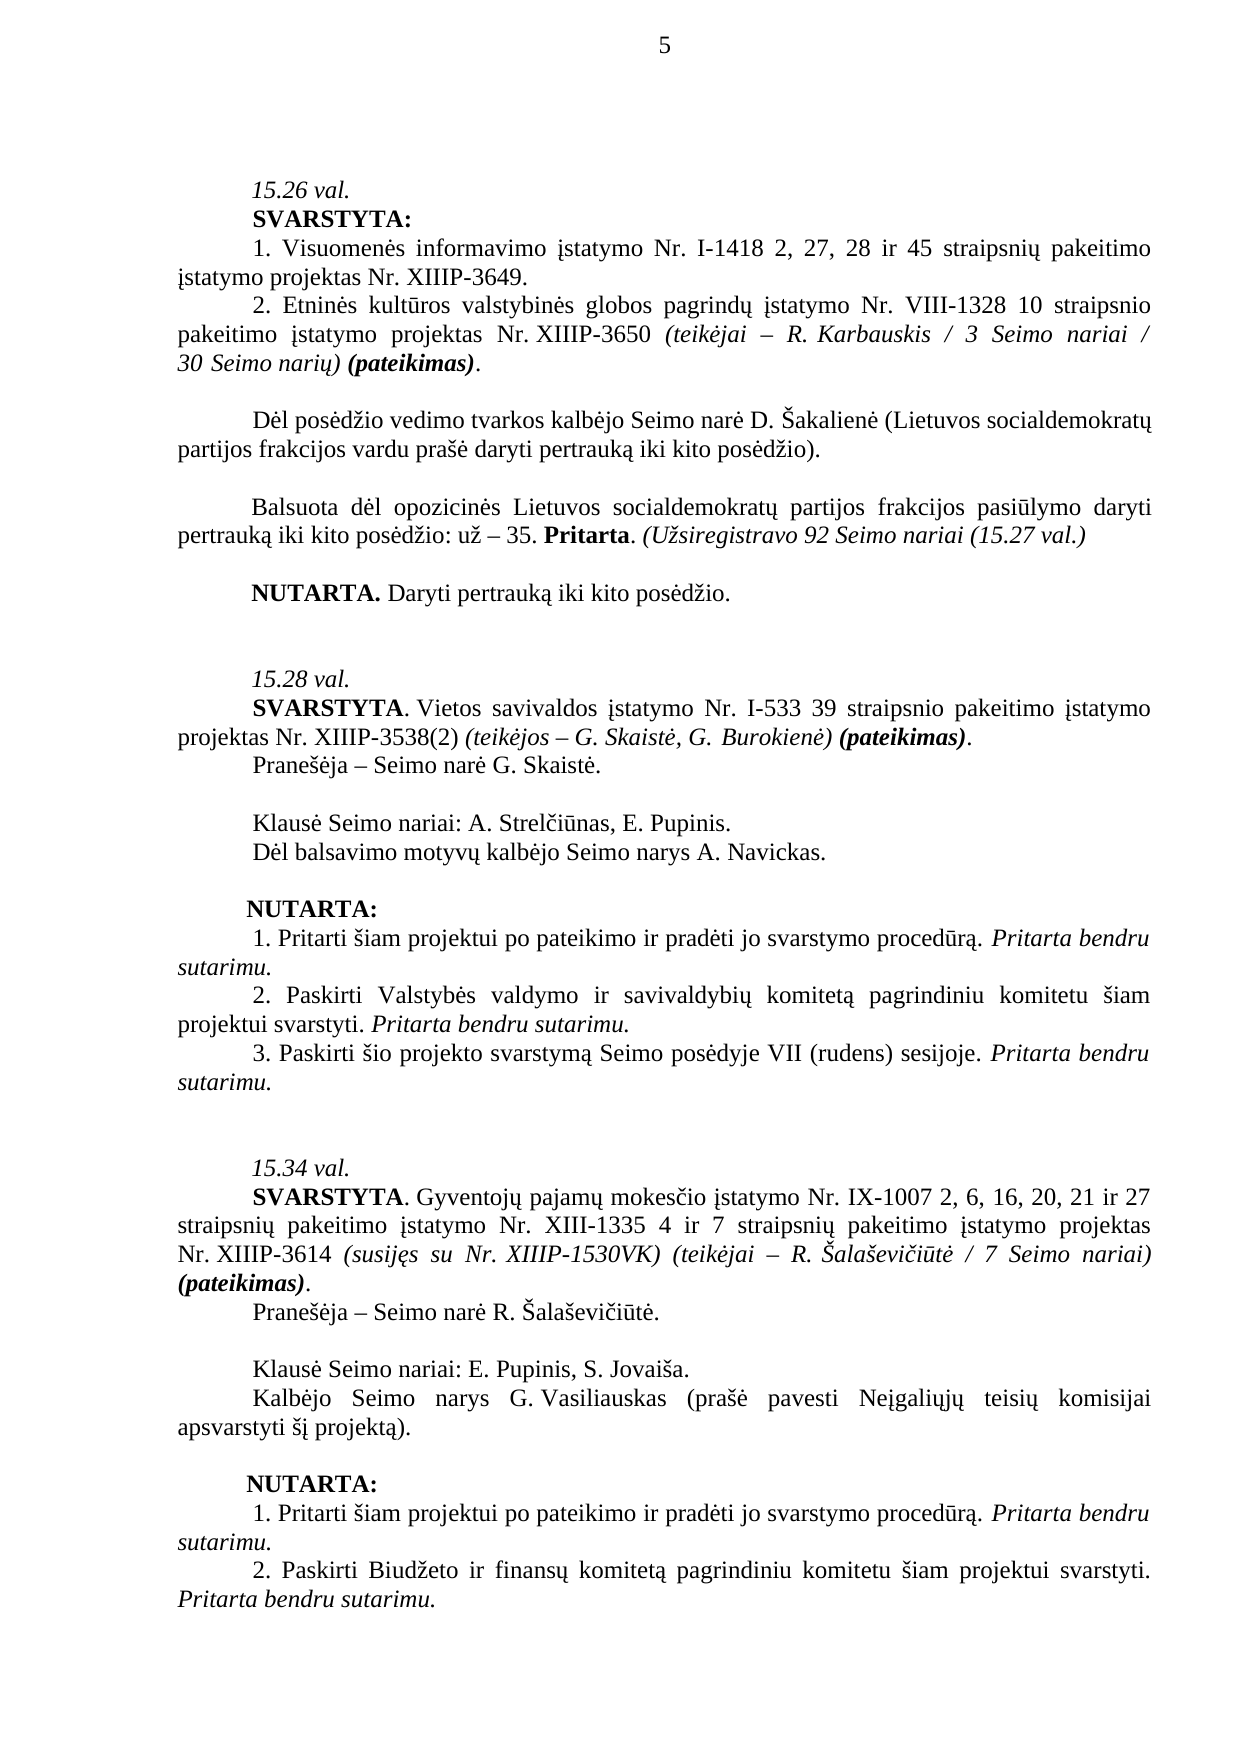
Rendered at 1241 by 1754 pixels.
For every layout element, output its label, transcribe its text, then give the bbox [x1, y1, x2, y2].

text Dėl posėdžio vedimo tvarkos kalbėjo Seimo narė D. Šakalienė (Lietuvos socialdemokratų partijos frakcijos vardu prašė daryti pertrauką iki kito posėdžio). [177, 406, 1152, 463]
text Pranešėja – Seimo narė R. Šalaševičiūtė. [177, 1297, 1152, 1326]
text SVARSTYTA: [177, 204, 1152, 233]
text Klausė Seimo nariai: E. Pupinis, S. Jovaiša. [177, 1354, 1152, 1383]
text 3. Paskirti šio projekto svarstymą Seimo posėdyje VII (rudens) sesijoje. Pritarta bendru sutarimu. [177, 1038, 1152, 1096]
text NUTARTA. Daryti pertrauką iki kito posėdžio. [177, 578, 1152, 607]
text Klausė Seimo nariai: A. Strelčiūnas, E. Pupinis. [177, 808, 1152, 837]
text SVARSTYTA. Vietos savivaldos įstatymo Nr. I-533 39 straipsnio pakeitimo įstatymo projektas Nr. XIIIP-3538(2) (teikėjos – G. Skaistė, G. Burokienė) (pateikimas). [177, 693, 1152, 751]
text 2. Paskirti Valstybės valdymo ir savivaldybių komitetą pagrindiniu komitetu šiam projektui svarstyti. Pritarta bendru sutarimu. [177, 981, 1152, 1038]
text NUTARTA: [177, 1469, 1152, 1498]
text 1. Pritarti šiam projektui po pateikimo ir pradėti jo svarstymo procedūrą. Pritarta bendru sutarimu. [177, 923, 1152, 981]
text 15.26 val. [177, 176, 1152, 204]
text 2. Paskirti Biudžeto ir finansų komitetą pagrindiniu komitetu šiam projektui svarstyti. Pritarta bendru sutarimu. [177, 1556, 1152, 1613]
text Kalbėjo Seimo narys G. Vasiliauskas (prašė pavesti Neįgaliųjų teisių komisijai apsvarstyti šį projektą). [177, 1383, 1152, 1441]
text SVARSTYTA. Gyventojų pajamų mokesčio įstatymo Nr. IX-1007 2, 6, 16, 20, 21 ir 27 straipsnių pakeitimo įstatymo Nr. XIII-1335 4 ir 7 straipsnių pakeitimo įstatymo projektas Nr. XIIIP-3614 (susijęs su Nr. XIIIP-1530VK) (teikėjai – R. Šalaševičiūtė / 7 Seimo nariai) (pateikimas). [177, 1182, 1152, 1297]
text 15.28 val. [177, 664, 1152, 693]
text 1. Pritarti šiam projektui po pateikimo ir pradėti jo svarstymo procedūrą. Pritarta bendru sutarimu. [177, 1498, 1152, 1556]
text 15.34 val. [177, 1153, 1152, 1182]
text 1. Visuomenės informavimo įstatymo Nr. I-1418 2, 27, 28 ir 45 straipsnių pakeitimo įstatymo projektas Nr. XIIIP-3649. [177, 233, 1152, 291]
text Dėl balsavimo motyvų kalbėjo Seimo narys A. Navickas. [177, 837, 1152, 866]
text Pranešėja – Seimo narė G. Skaistė. [177, 751, 1152, 779]
text NUTARTA: [177, 894, 1152, 923]
text 2. Etninės kultūros valstybinės globos pagrindų įstatymo Nr. VIII-1328 10 straipsnio pakeitimo įstatymo projektas Nr. XIIIP-3650 (teikėjai – R. Karbauskis / 3 Seimo nariai / 30 Seimo narių) (pateikimas). [177, 291, 1152, 377]
text Balsuota dėl opozicinės Lietuvos socialdemokratų partijos frakcijos pasiūlymo daryti pertrauką iki kito posėdžio: už – 35. Pritarta. (Užsiregistravo 92 Seimo nariai (15.27 val.) [177, 492, 1152, 549]
